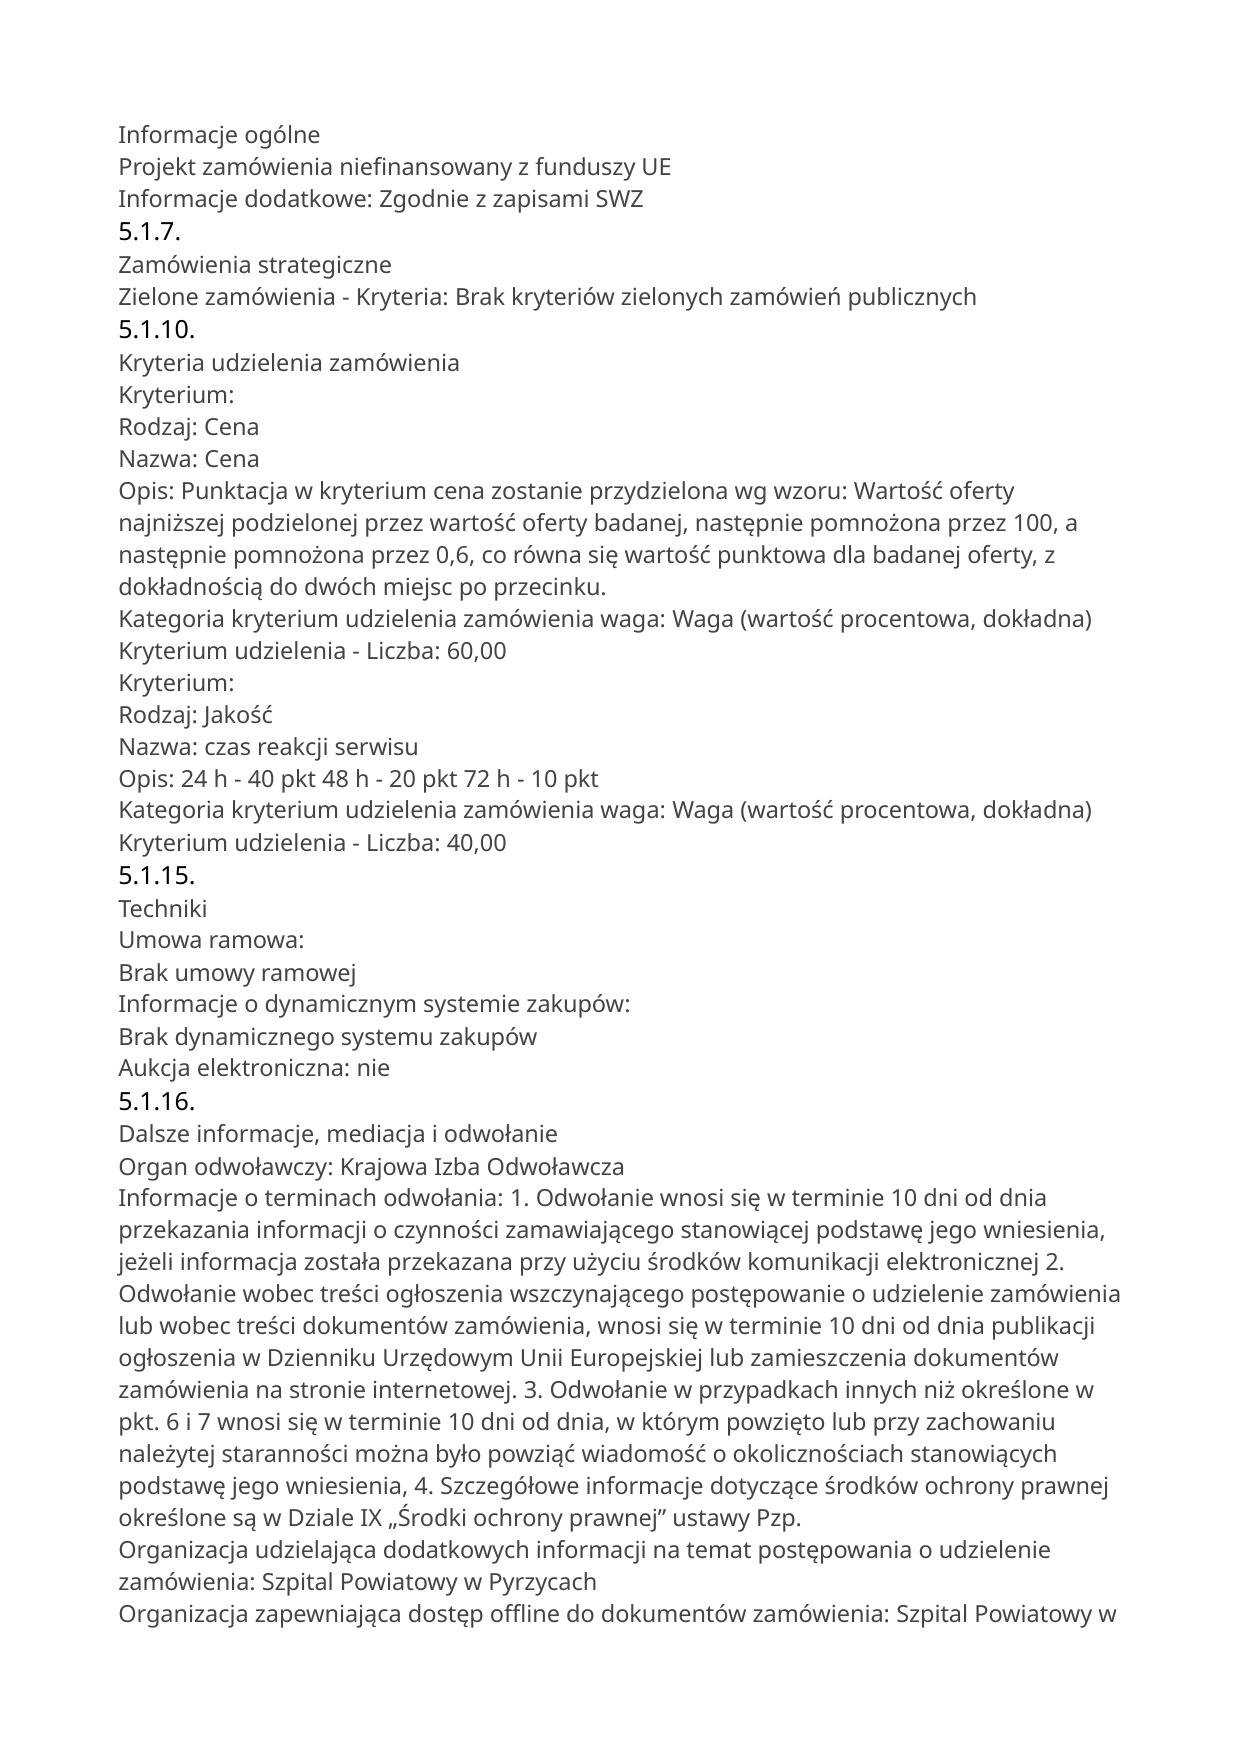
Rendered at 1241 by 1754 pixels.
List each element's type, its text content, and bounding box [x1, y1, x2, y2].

text Techniki [118, 892, 1122, 924]
text Rodzaj: Jakość [118, 698, 1122, 730]
text 5.1.15. [118, 858, 1122, 892]
text Dalsze informacje, mediacja i odwołanie [118, 1118, 1122, 1150]
text Nazwa: czas reakcji serwisu [118, 730, 1122, 762]
text 5.1.16. [118, 1084, 1122, 1118]
text Informacje ogólne [118, 118, 1122, 150]
text Kategoria kryterium udzielenia zamówienia waga: Waga (wartość procentowa, dokładna) [118, 602, 1122, 634]
text Organ odwoławczy: Krajowa Izba Odwoławcza [118, 1150, 1122, 1182]
text Zielone zamówienia - Kryteria: Brak kryteriów zielonych zamówień publicznych [118, 280, 1122, 312]
text Brak umowy ramowej [118, 956, 1122, 988]
text Aukcja elektroniczna: nie [118, 1052, 1122, 1084]
text Nazwa: Cena [118, 442, 1122, 474]
text Kryterium udzielenia - Liczba: 60,00 [118, 634, 1122, 666]
text Kryterium: [118, 378, 1122, 410]
text Rodzaj: Cena [118, 410, 1122, 442]
text Zamówienia strategiczne [118, 248, 1122, 280]
text Projekt zamówienia niefinansowany z funduszy UE [118, 150, 1122, 182]
text Organizacja udzielająca dodatkowych informacji na temat postępowania o udzielenie zamówienia: Szpital Powiatowy w Pyrzycach [118, 1533, 1122, 1597]
text Informacje o dynamicznym systemie zakupów: [118, 988, 1122, 1020]
text Umowa ramowa: [118, 924, 1122, 956]
text Kryterium udzielenia - Liczba: 40,00 [118, 826, 1122, 858]
text Opis: 24 h - 40 pkt 48 h - 20 pkt 72 h - 10 pkt [118, 762, 1122, 794]
text Kryterium: [118, 666, 1122, 698]
text 5.1.7. [118, 214, 1122, 248]
text Kryteria udzielenia zamówienia [118, 346, 1122, 378]
text Brak dynamicznego systemu zakupów [118, 1020, 1122, 1052]
text Kategoria kryterium udzielenia zamówienia waga: Waga (wartość procentowa, dokładna) [118, 794, 1122, 826]
text Informacje o terminach odwołania: 1. Odwołanie wnosi się w terminie 10 dni od dnia przekazania informacji o czynności zamawiającego stanowiącej podstawę jego wniesienia, jeżeli informacja została przekazana przy użyciu środków komunikacji elektronicznej 2. Odwołanie wobec treści ogłoszenia wszczynającego postępowanie o udzielenie zamówienia lub wobec treści dokumentów zamówienia, wnosi się w terminie 10 dni od dnia publikacji ogłoszenia w Dzienniku Urzędowym Unii Europejskiej lub zamieszczenia dokumentów zamówienia na stronie internetowej. 3. Odwołanie w przypadkach innych niż określone w pkt. 6 i 7 wnosi się w terminie 10 dni od dnia, w którym powzięto lub przy zachowaniu należytej staranności można było powziąć wiadomość o okolicznościach stanowiących podstawę jego wniesienia, 4. Szczegółowe informacje dotyczące środków ochrony prawnej określone są w Dziale IX „Środki ochrony prawnej” ustawy Pzp. [118, 1182, 1122, 1533]
text 5.1.10. [118, 312, 1122, 346]
text Informacje dodatkowe: Zgodnie z zapisami SWZ [118, 182, 1122, 214]
text Opis: Punktacja w kryterium cena zostanie przydzielona wg wzoru: Wartość oferty najniższej podzielonej przez wartość oferty badanej, następnie pomnożona przez 100, a następnie pomnożona przez 0,6, co równa się wartość punktowa dla badanej oferty, z dokładnością do dwóch miejsc po przecinku. [118, 474, 1122, 602]
text Organizacja zapewniająca dostęp offline do dokumentów zamówienia: Szpital Powiatowy w [118, 1597, 1122, 1629]
